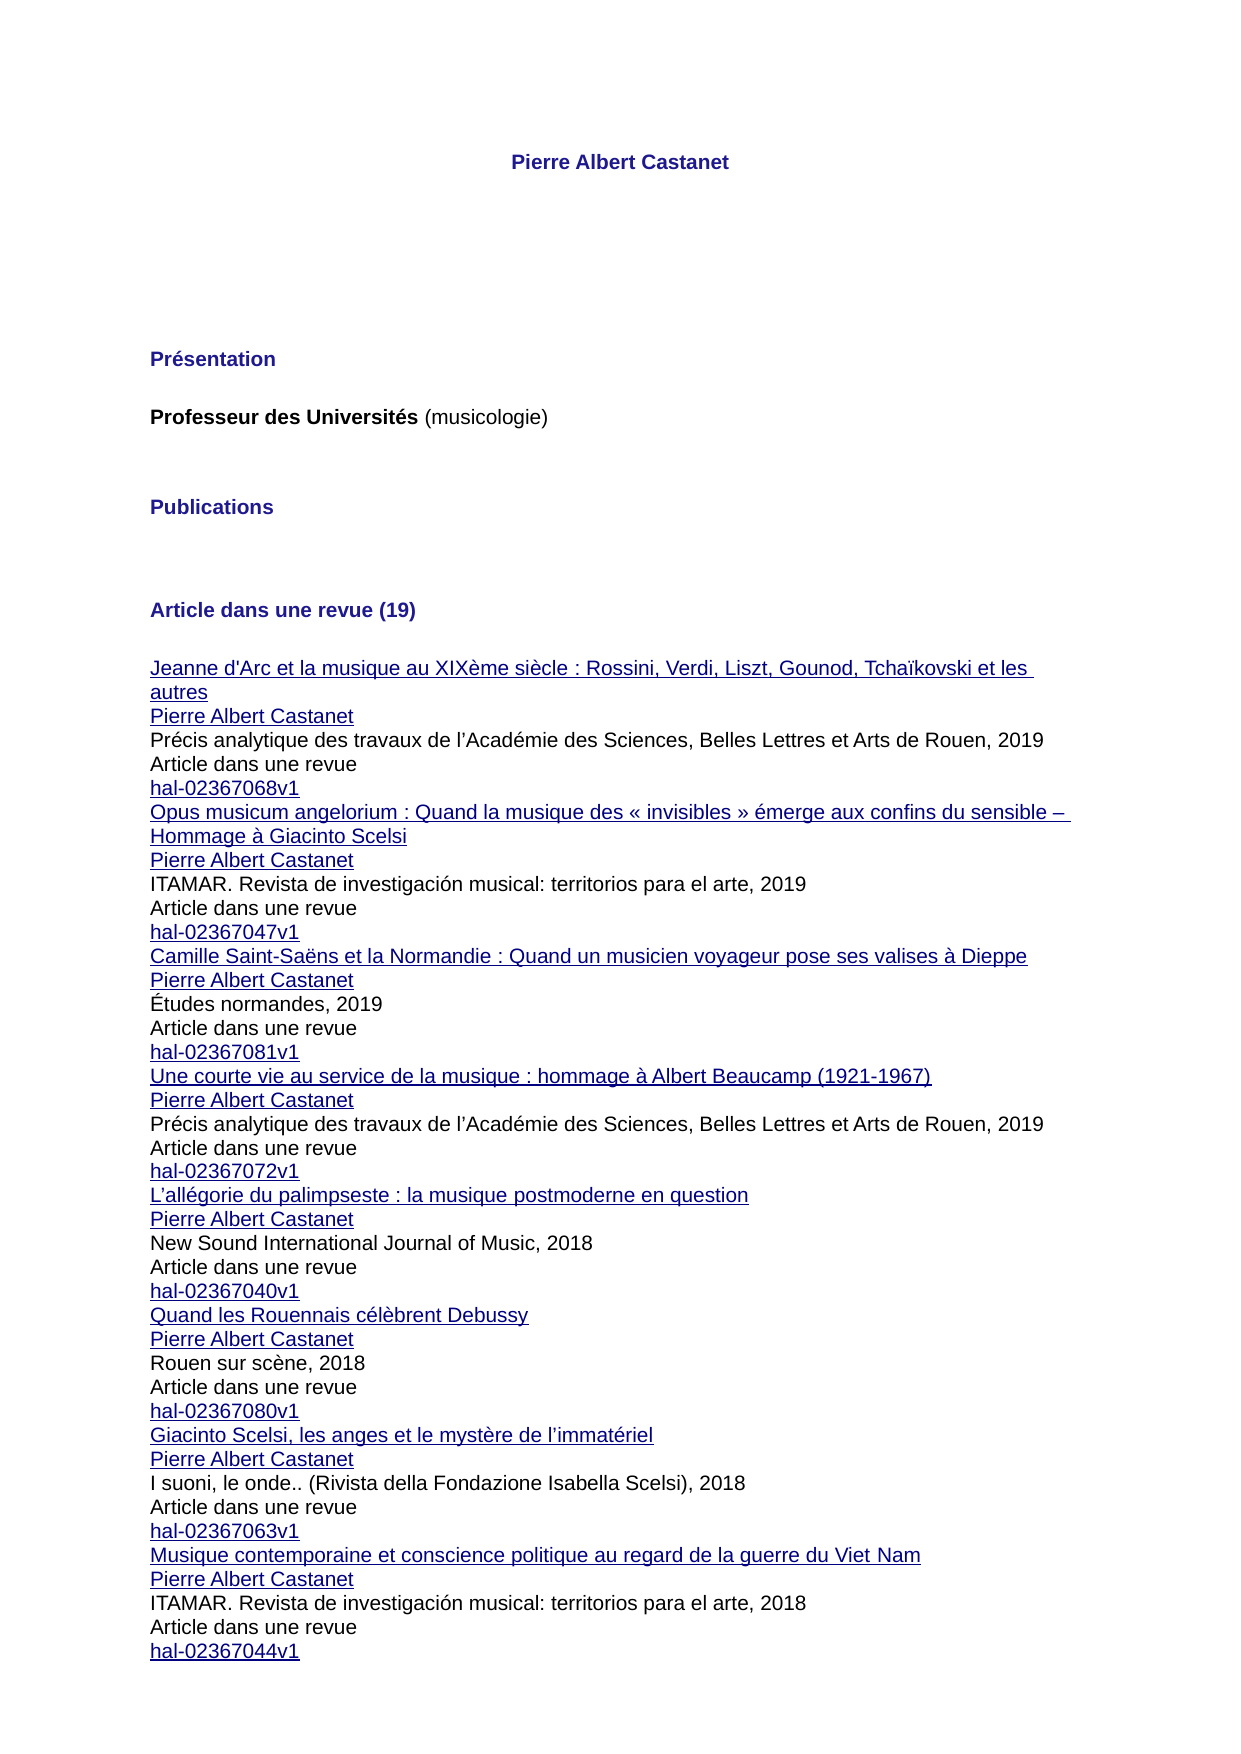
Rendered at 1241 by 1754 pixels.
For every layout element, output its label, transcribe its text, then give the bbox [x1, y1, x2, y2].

subtitle Article dans une revue (19) [150, 598, 1090, 622]
subtitle Présentation [150, 347, 1090, 371]
text Professeur des Universités (musicologie) [150, 405, 1090, 429]
table_cell L’allégorie du palimpseste : la musique postmoderne en question Pierre Albert Castanet New Sound International Journal of Music, 2018 Article dans une revue hal-02367040v1 [150, 1183, 1090, 1303]
table_cell Opus musicum angelorium : Quand la musique des « invisibles » émerge aux confins du sensible – Hommage à Giacinto Scelsi Pierre Albert Castanet ITAMAR. Revista de investigación musical: territorios para el arte, 2019 Article dans une revue hal-02367047v1 [150, 800, 1090, 944]
table_cell Musique contemporaine et conscience politique au regard de la guerre du Viet Nam Pierre Albert Castanet ITAMAR. Revista de investigación musical: territorios para el arte, 2018 Article dans une revue hal-02367044v1 [150, 1543, 1090, 1662]
table_cell Camille Saint-Saëns et la Normandie : Quand un musicien voyageur pose ses valises à Dieppe Pierre Albert Castanet Études normandes, 2019 Article dans une revue hal-02367081v1 [150, 944, 1090, 1063]
table_header Jeanne d'Arc et la musique au XIXème siècle : Rossini, Verdi, Liszt, Gounod, Tchaïkovski et les autres Pierre Albert Castanet Précis analytique des travaux de l’Académie des Sciences, Belles Lettres et Arts de Rouen, 2019 Article dans une revue hal-02367068v1 [150, 656, 1090, 800]
subtitle Pierre Albert Castanet [150, 150, 1090, 174]
table_cell Une courte vie au service de la musique : hommage à Albert Beaucamp (1921-1967) Pierre Albert Castanet Précis analytique des travaux de l’Académie des Sciences, Belles Lettres et Arts de Rouen, 2019 Article dans une revue hal-02367072v1 [150, 1064, 1090, 1183]
subtitle Publications [150, 495, 1090, 519]
table_cell Giacinto Scelsi, les anges et le mystère de l’immatériel Pierre Albert Castanet I suoni, le onde.. (Rivista della Fondazione Isabella Scelsi), 2018 Article dans une revue hal-02367063v1 [150, 1423, 1090, 1543]
table_cell Quand les Rouennais célèbrent Debussy Pierre Albert Castanet Rouen sur scène, 2018 Article dans une revue hal-02367080v1 [150, 1303, 1090, 1423]
